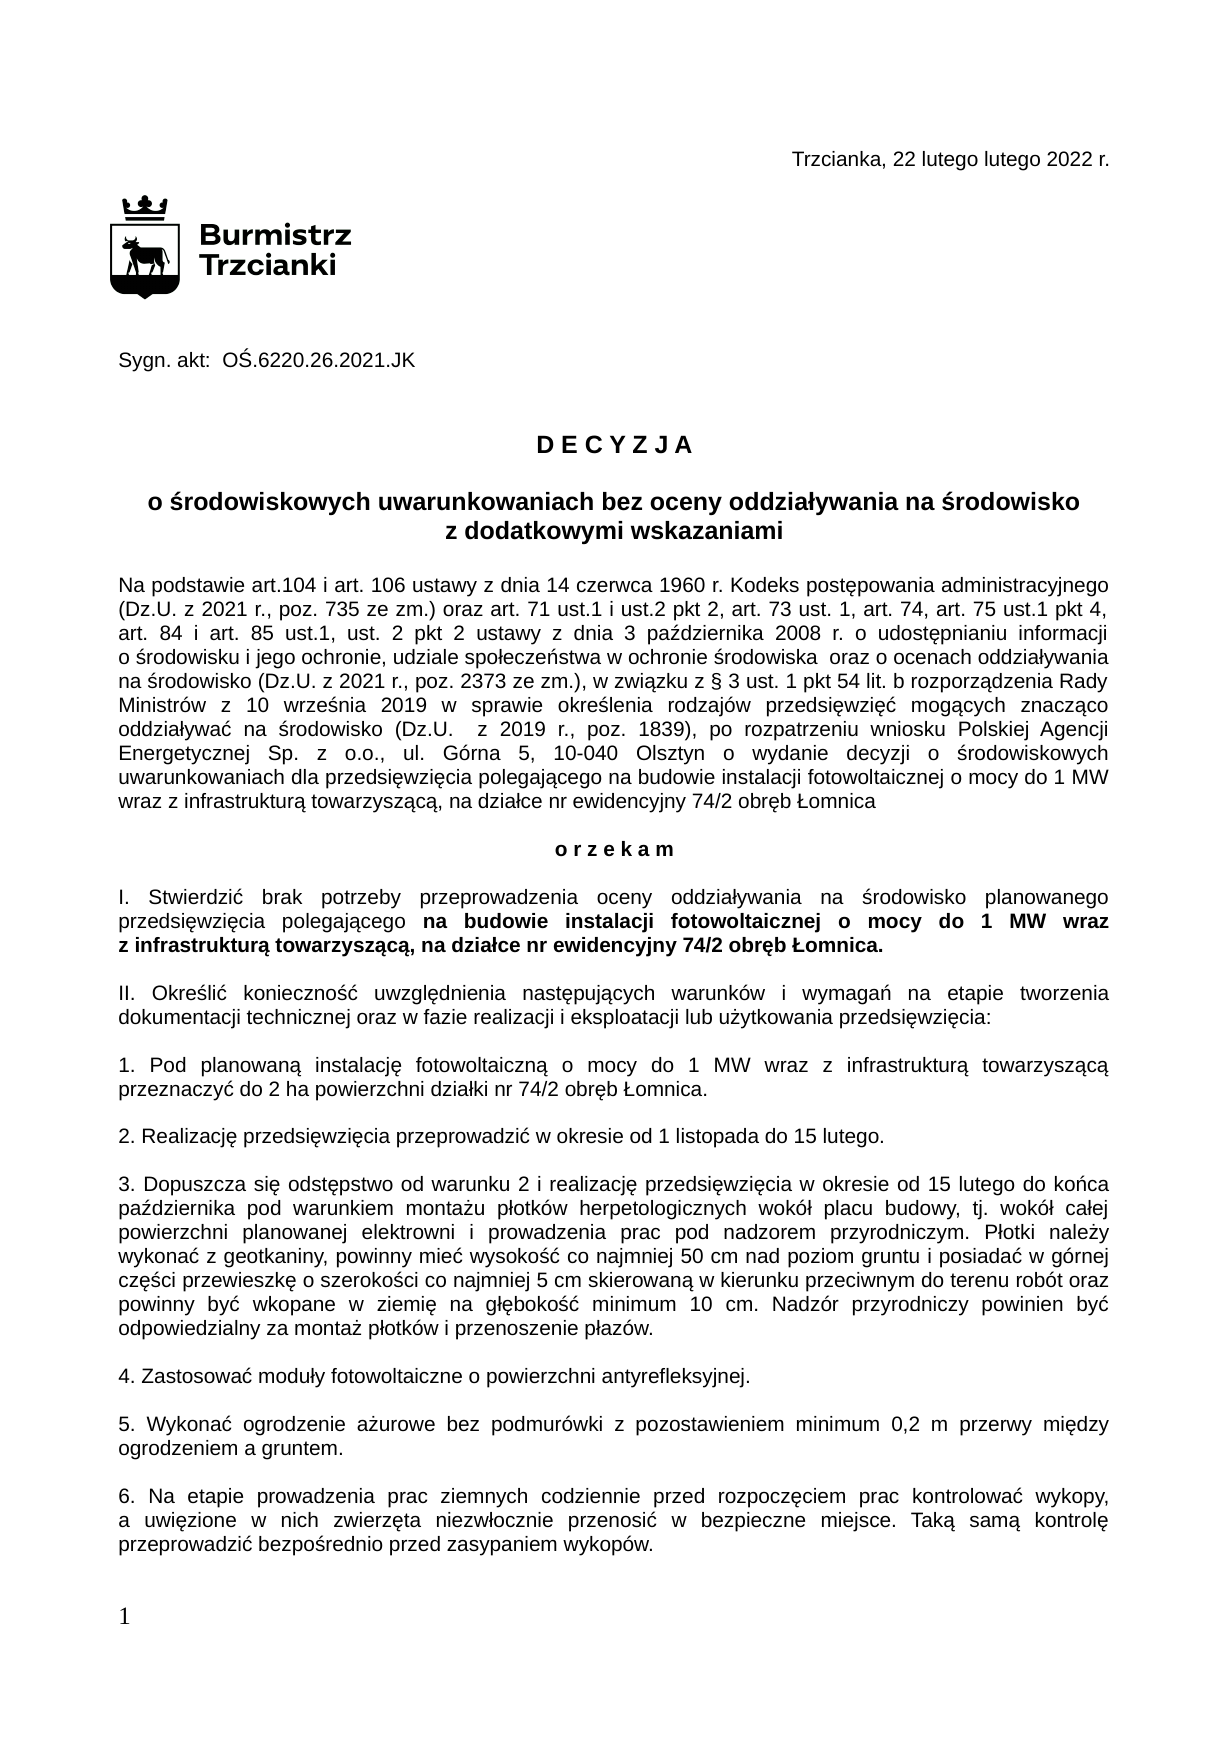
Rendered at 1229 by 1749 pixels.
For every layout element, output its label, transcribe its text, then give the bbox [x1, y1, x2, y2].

text Trzcianka, 22 lutego lutego 2022 r. [118, 147, 1110, 171]
text o środowiskowych uwarunkowaniach bez oceny oddziaływania na środowisko z dodatkowymi wskazaniami [118, 487, 1110, 544]
text Na podstawie art.104 i art. 106 ustawy z dnia 14 czerwca 1960 r. Kodeks postępowania administracyjnego (Dz.U. z 2021 r., poz. 735 ze zm.) oraz art. 71 ust.1 i ust.2 pkt 2, art. 73 ust. 1, art. 74, art. 75 ust.1 pkt 4, art. 84 i art. 85 ust.1, ust. 2 pkt 2 ustawy z dnia 3 października 2008 r. o udostępnianiu informacji o środowisku i jego ochronie, udziale społeczeństwa w ochronie środowiska oraz o ocenach oddziaływania na środowisko (Dz.U. z 2021 r., poz. 2373 ze zm.), w związku z § 3 ust. 1 pkt 54 lit. b rozporządzenia Rady Ministrów z 10 września 2019 w sprawie określenia rodzajów przedsięwzięć mogących znacząco oddziaływać na środowisko (Dz.U. z 2019 r., poz. 1839), po rozpatrzeniu wniosku Polskiej Agencji Energetycznej Sp. z o.o., ul. Górna 5, 10-040 Olsztyn o wydanie decyzji o środowiskowych uwarunkowaniach dla przedsięwzięcia polegającego na budowie instalacji fotowoltaicznej o mocy do 1 MW wraz z infrastrukturą towarzyszącą, na działce nr ewidencyjny 74/2 obręb Łomnica [118, 573, 1110, 813]
text I. Stwierdzić brak potrzeby przeprowadzenia oceny oddziaływania na środowisko planowanego przedsięwzięcia polegającego na budowie instalacji fotowoltaicznej o mocy do 1 MW wraz z infrastrukturą towarzyszącą, na działce nr ewidencyjny 74/2 obręb Łomnica. [118, 885, 1110, 957]
text 3. Dopuszcza się odstępstwo od warunku 2 i realizację przedsięwzięcia w okresie od 15 lutego do końca października pod warunkiem montażu płotków herpetologicznych wokół placu budowy, tj. wokół całej powierzchni planowanej elektrowni i prowadzenia prac pod nadzorem przyrodniczym. Płotki należy wykonać z geotkaniny, powinny mieć wysokość co najmniej 50 cm nad poziom gruntu i posiadać w górnej części przewieszkę o szerokości co najmniej 5 cm skierowaną w kierunku przeciwnym do terenu robót oraz powinny być wkopane w ziemię na głębokość minimum 10 cm. Nadzór przyrodniczy powinien być odpowiedzialny za montaż płotków i przenoszenie płazów. [118, 1172, 1110, 1340]
text 1. Pod planowaną instalację fotowoltaiczną o mocy do 1 MW wraz z infrastrukturą towarzyszącą przeznaczyć do 2 ha powierzchni działki nr 74/2 obręb Łomnica. [118, 1052, 1110, 1100]
text 6. Na etapie prowadzenia prac ziemnych codziennie przed rozpoczęciem prac kontrolować wykopy, a uwięzione w nich zwierzęta niezwłocznie przenosić w bezpieczne miejsce. Taką samą kontrolę przeprowadzić bezpośrednio przed zasypaniem wykopów. [118, 1484, 1110, 1556]
text D E C Y Z J A [118, 429, 1110, 458]
text o r z e k a m [118, 837, 1110, 861]
text II. Określić konieczność uwzględnienia następujących warunków i wymagań na etapie tworzenia dokumentacji technicznej oraz w fazie realizacji i eksploatacji lub użytkowania przedsięwzięcia: [118, 981, 1110, 1028]
text 2. Realizację przedsięwzięcia przeprowadzić w okresie od 1 listopada do 15 lutego. [118, 1124, 1110, 1148]
text 4. Zastosować moduły fotowoltaiczne o powierzchni antyrefleksyjnej. [118, 1364, 1110, 1388]
picture [61, 158, 447, 349]
text Sygn. akt: OŚ.6220.26.2021.JK [118, 348, 1110, 372]
text 5. Wykonać ogrodzenie ażurowe bez podmurówki z pozostawieniem minimum 0,2 m przerwy między ogrodzeniem a gruntem. [118, 1412, 1110, 1460]
